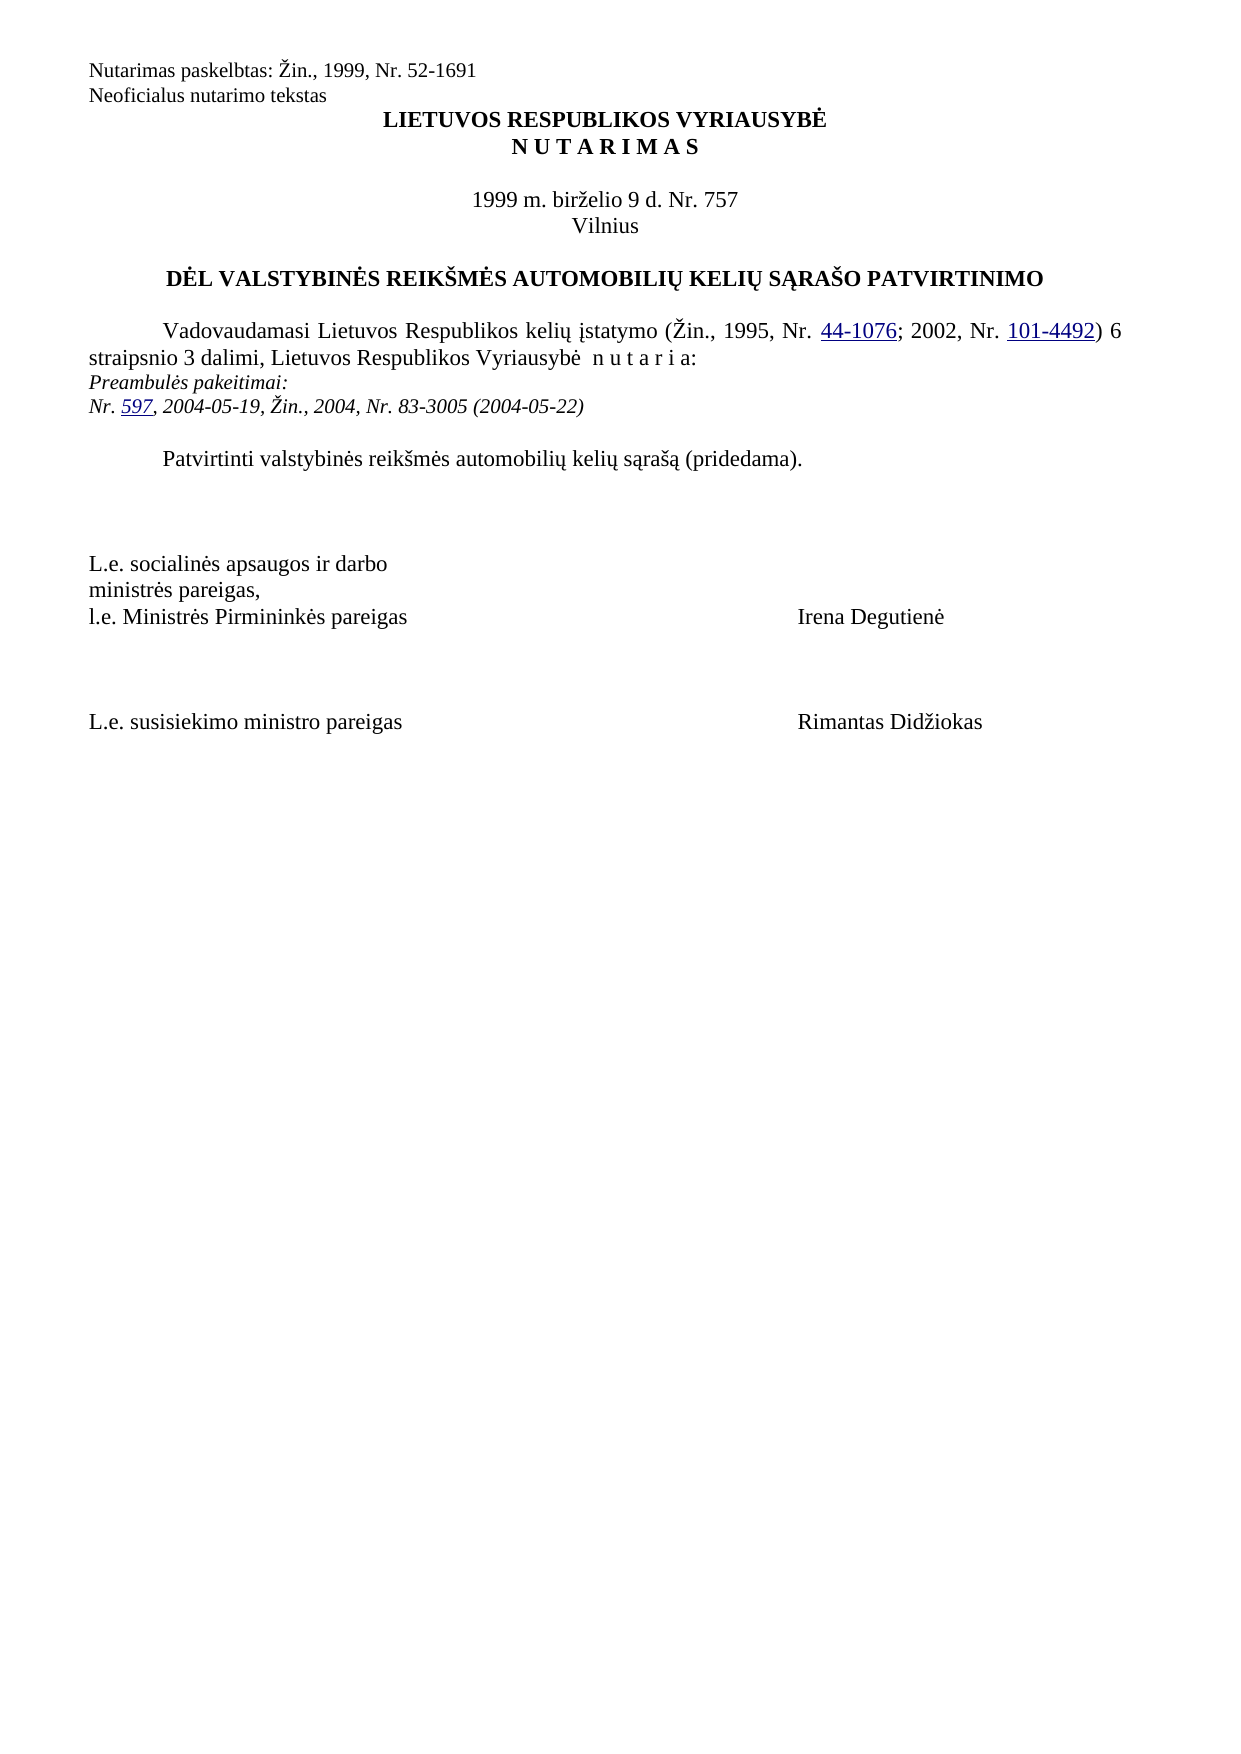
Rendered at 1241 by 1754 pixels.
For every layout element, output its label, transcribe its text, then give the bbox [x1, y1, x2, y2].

text L.e. susisiekimo ministro pareigas Rimantas Didžiokas [89, 708, 1121, 734]
text ministrės pareigas, [89, 576, 1121, 603]
text N U T A R I M A S [89, 133, 1121, 159]
text 1999 m. birželio 9 d. Nr. 757 [89, 186, 1121, 212]
text Neoficialus nutarimo tekstas [89, 82, 1121, 107]
text Preambulės pakeitimai: [89, 370, 1121, 394]
text LIETUVOS RESPUBLIKOS VYRIAUSYBĖ [89, 107, 1121, 133]
text Vilnius [89, 212, 1121, 238]
text Vadovaudamasi Lietuvos Respublikos kelių įstatymo (Žin., 1995, Nr. 44-1076; 2002, Nr. 101-4492) 6 straipsnio 3 dalimi, Lietuvos Respublikos Vyriausybė n u t a r i a: [89, 317, 1121, 370]
text Nr. 597, 2004-05-19, Žin., 2004, Nr. 83-3005 (2004-05-22) [89, 394, 1121, 418]
text Patvirtinti valstybinės reikšmės automobilių kelių sąrašą (pridedama). [89, 444, 1121, 471]
subtitle DĖL valstybinės reikšmės automobilių kelių sąrašo patvirtinimo [89, 265, 1121, 291]
text Nutarimas paskelbtas: Žin., 1999, Nr. 52-1691 [89, 58, 1121, 82]
text L.e. socialinės apsaugos ir darbo [89, 550, 1121, 576]
text l.e. Ministrės Pirmininkės pareigas Irena Degutienė [89, 603, 1121, 629]
